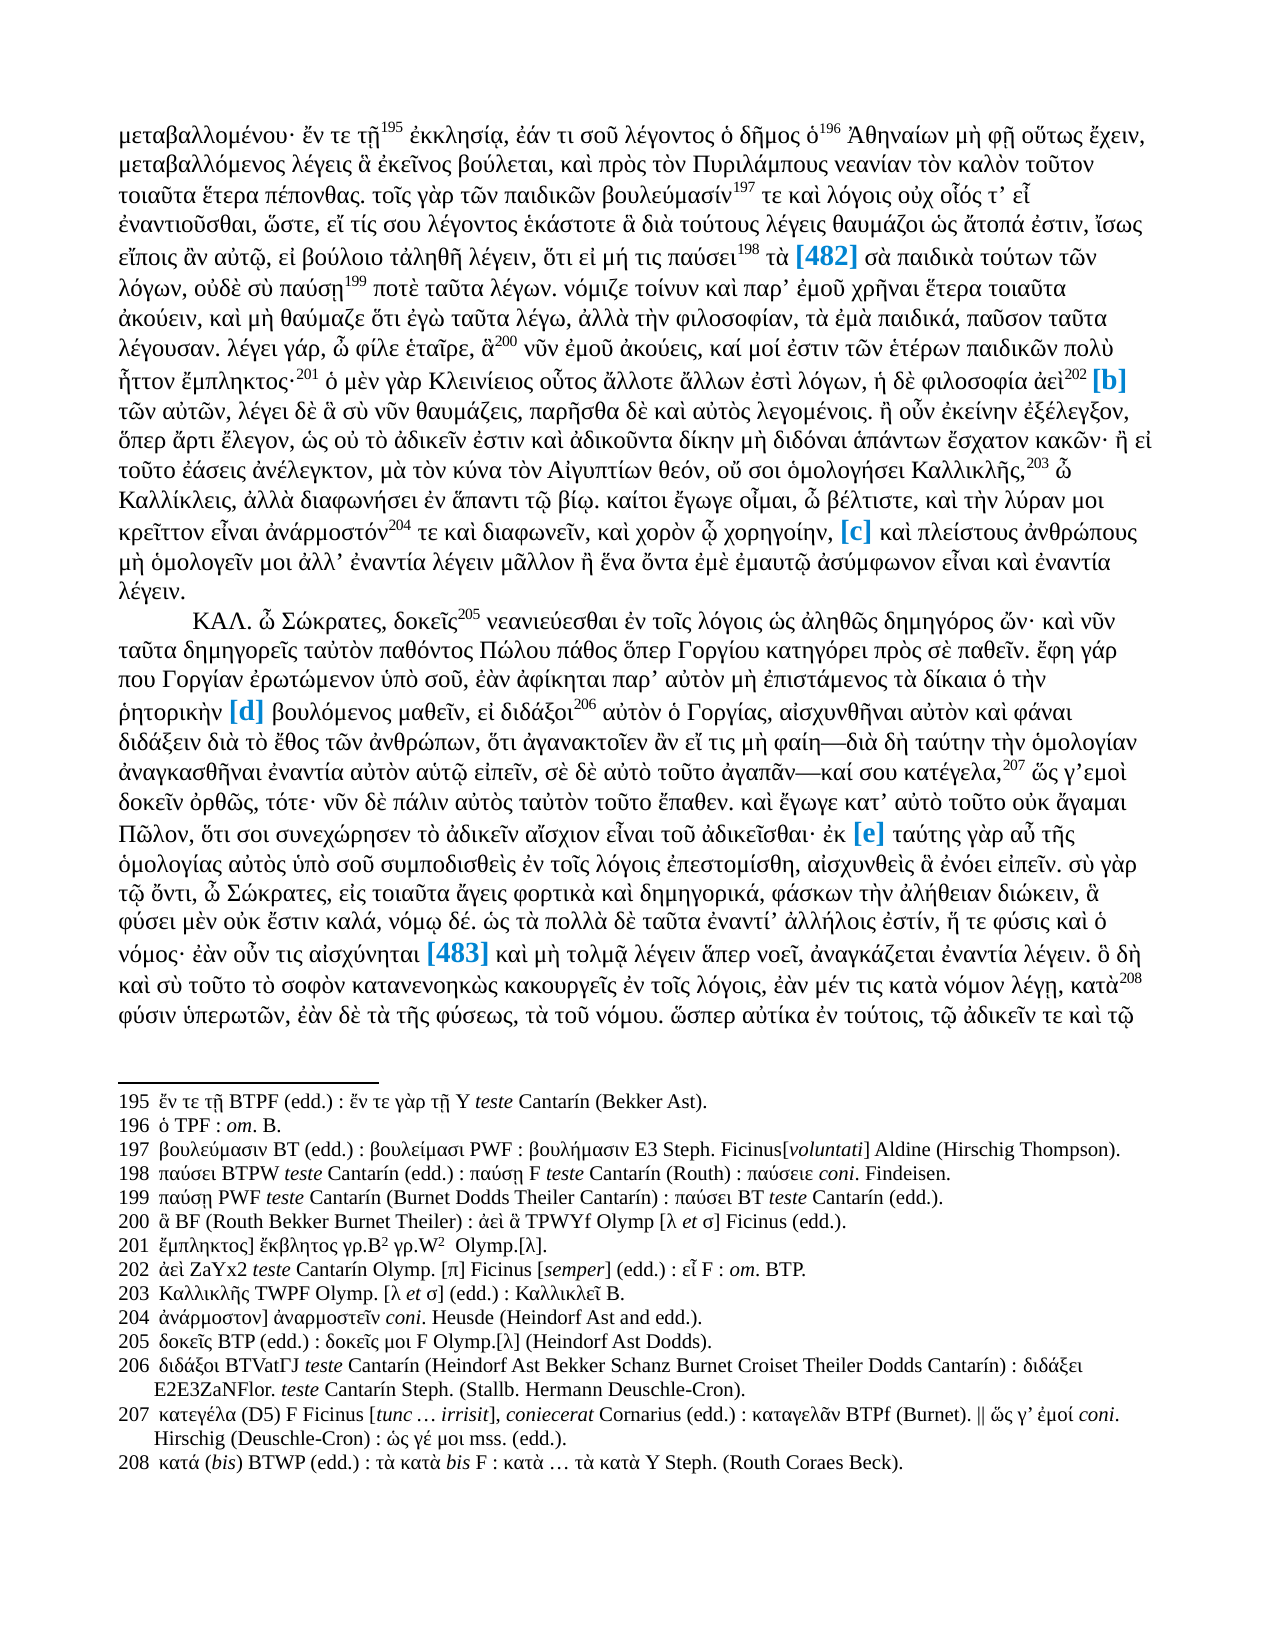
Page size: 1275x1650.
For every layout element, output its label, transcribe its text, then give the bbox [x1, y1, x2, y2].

text βουλεύμασιν BT (edd.) : βουλείμασι PWF : βουλήμασιν E3 Steph. Ficinus[voluntati] Aldine (Hirschig Thompson). [118, 1137, 1157, 1161]
text κατά (bis) BTWP (edd.) : τὰ κατὰ bis F : κατὰ … τὰ κατὰ Y Steph. (Routh Coraes Beck). [118, 1449, 1157, 1474]
text ἀεὶ ZaYx2 teste Cantarín Olymp. [π] Ficinus [semper] (edd.) : εἶ F : om. BTP. [118, 1257, 1157, 1281]
text ἃ BF (Routh Bekker Burnet Theiler) : ἀεὶ ἃ TPWYf Olymp [λ et σ] Ficinus (edd.). [118, 1209, 1157, 1233]
text Καλλικλῆς TWPF Olymp. [λ et σ] (edd.) : Καλλικλεῖ B. [118, 1281, 1157, 1305]
text παύσει BTPW teste Cantarín (edd.) : παύσῃ F teste Cantarín (Routh) : παύσειε coni. Findeisen. [118, 1161, 1157, 1185]
text δοκεῖς BTP (edd.) : δοκεῖς μοι F Olymp.[λ] (Heindorf Ast Dodds). [118, 1329, 1157, 1353]
text παύσῃ PWF teste Cantarín (Burnet Dodds Theiler Cantarín) : παύσει BT teste Cantarín (edd.). [118, 1185, 1157, 1209]
text ἔμπληκτος] ἔκβλητος γρ.B2 γρ.W2 Olymp.[λ]. [118, 1233, 1157, 1257]
text διδάξοι BTVatΓJ teste Cantarín (Heindorf Ast Bekker Schanz Burnet Croiset Theiler Dodds Cantarín) : διδάξει E2E3ZaNFlor. teste Cantarín Steph. (Stallb. Hermann Deuschle-Cron). [118, 1353, 1157, 1401]
text ΚΑΛ. ὦ Σώκρατες, δοκεῖς νεανιεύεσθαι ἐν τοῖς λόγοις ὡς ἀληθῶς δημηγόρος ὤν· καὶ νῦν ταῦτα δημηγορεῖς ταὐτὸν παθόντος Πώλου πάθος ὅπερ Γοργίου κατηγόρει πρὸς σὲ παθεῖν. ἔφη γάρ που Γοργίαν ἐρωτώμενον ὑπὸ σοῦ, ἐὰν ἀφίκηται παρʼ αὐτὸν μὴ ἐπιστάμενος τὰ δίκαια ὁ τὴν ῥητορικὴν [d] βουλόμενος μαθεῖν, εἰ διδάξοι αὐτὸν ὁ Γοργίας, αἰσχυνθῆναι αὐτὸν καὶ φάναι διδάξειν διὰ τὸ ἔθος τῶν ἀνθρώπων, ὅτι ἀγανακτοῖεν ἂν εἴ τις μὴ φαίη—διὰ δὴ ταύτην τὴν ὁμολογίαν ἀναγκασθῆναι ἐναντία αὐτὸν αὑτῷ εἰπεῖν, σὲ δὲ αὐτὸ τοῦτο ἀγαπᾶν—καί σου κατέγελα, ὥς γ’εμοὶ δοκεῖν ὀρθῶς, τότε· νῦν δὲ πάλιν αὐτὸς ταὐτὸν τοῦτο ἔπαθεν. καὶ ἔγωγε κατʼ αὐτὸ τοῦτο οὐκ ἄγαμαι Πῶλον, ὅτι σοι συνεχώρησεν τὸ ἀδικεῖν αἴσχιον εἶναι τοῦ ἀδικεῖσθαι· ἐκ [e] ταύτης γὰρ αὖ τῆς ὁμολογίας αὐτὸς ὑπὸ σοῦ συμποδισθεὶς ἐν τοῖς λόγοις ἐπεστομίσθη, αἰσχυνθεὶς ἃ ἐνόει εἰπεῖν. σὺ γὰρ τῷ ὄντι, ὦ Σώκρατες, εἰς τοιαῦτα ἄγεις φορτικὰ καὶ δημηγορικά, φάσκων τὴν ἀλήθειαν διώκειν, ἃ φύσει μὲν οὐκ ἔστιν καλά, νόμῳ δέ. ὡς τὰ πολλὰ δὲ ταῦτα ἐναντίʼ ἀλλήλοις ἐστίν, ἥ τε φύσις καὶ ὁ νόμος· ἐὰν οὖν τις αἰσχύνηται [483] καὶ μὴ τολμᾷ λέγειν ἅπερ νοεῖ, ἀναγκάζεται ἐναντία λέγειν. ὃ δὴ καὶ σὺ τοῦτο τὸ σοφὸν κατανενοηκὼς κακουργεῖς ἐν τοῖς λόγοις, ἐὰν μέν τις κατὰ νόμον λέγῃ, κατὰ φύσιν ὑπερωτῶν, ἐὰν δὲ τὰ τῆς φύσεως, τὰ τοῦ νόμου. ὥσπερ αὐτίκα ἐν τούτοις, τῷ ἀδικεῖν τε καὶ τῷ [118, 604, 1157, 1028]
text κατεγέλα (D5) F Ficinus [tunc … irrisit], coniecerat Cornarius (edd.) : καταγελᾶν BTPf (Burnet). || ὥς γ’ ἐμοί coni. Hirschig (Deuschle-Cron) : ὡς γέ μοι mss. (edd.). [118, 1401, 1157, 1449]
text μεταβαλλομένου· ἔν τε τῇ ἐκκλησίᾳ, ἐάν τι σοῦ λέγοντος ὁ δῆμος ὁ Ἀθηναίων μὴ φῇ οὕτως ἔχειν, μεταβαλλόμενος λέγεις ἃ ἐκεῖνος βούλεται, καὶ πρὸς τὸν Πυριλάμπους νεανίαν τὸν καλὸν τοῦτον τοιαῦτα ἕτερα πέπονθας. τοῖς γὰρ τῶν παιδικῶν βουλεύμασίν τε καὶ λόγοις οὐχ οἷός τʼ εἶ ἐναντιοῦσθαι, ὥστε, εἴ τίς σου λέγοντος ἑκάστοτε ἃ διὰ τούτους λέγεις θαυμάζοι ὡς ἄτοπά ἐστιν, ἴσως εἴποις ἂν αὐτῷ, εἰ βούλοιο τἀληθῆ λέγειν, ὅτι εἰ μή τις παύσει τὰ [482] σὰ παιδικὰ τούτων τῶν λόγων, οὐδὲ σὺ παύσῃ ποτὲ ταῦτα λέγων. νόμιζε τοίνυν καὶ παρʼ ἐμοῦ χρῆναι ἕτερα τοιαῦτα ἀκούειν, καὶ μὴ θαύμαζε ὅτι ἐγὼ ταῦτα λέγω, ἀλλὰ τὴν φιλοσοφίαν, τὰ ἐμὰ παιδικά, παῦσον ταῦτα λέγουσαν. λέγει γάρ, ὦ φίλε ἑταῖρε, ἃ νῦν ἐμοῦ ἀκούεις, καί μοί ἐστιν τῶν ἑτέρων παιδικῶν πολὺ ἧττον ἔμπληκτος· ὁ μὲν γὰρ Κλεινίειος οὗτος ἄλλοτε ἄλλων ἐστὶ λόγων, ἡ δὲ φιλοσοφία ἀεὶ [b] τῶν αὐτῶν, λέγει δὲ ἃ σὺ νῦν θαυμάζεις, παρῆσθα δὲ καὶ αὐτὸς λεγομένοις. ἢ οὖν ἐκείνην ἐξέλεγξον, ὅπερ ἄρτι ἔλεγον, ὡς οὐ τὸ ἀδικεῖν ἐστιν καὶ ἀδικοῦντα δίκην μὴ διδόναι ἁπάντων ἔσχατον κακῶν· ἢ εἰ τοῦτο ἐάσεις ἀνέλεγκτον, μὰ τὸν κύνα τὸν Αἰγυπτίων θεόν, οὔ σοι ὁμολογήσει Καλλικλῆς, ὦ Καλλίκλεις, ἀλλὰ διαφωνήσει ἐν ἅπαντι τῷ βίῳ. καίτοι ἔγωγε οἶμαι, ὦ βέλτιστε, καὶ τὴν λύραν μοι κρεῖττον εἶναι ἀνάρμοστόν τε καὶ διαφωνεῖν, καὶ χορὸν ᾧ χορηγοίην, [c] καὶ πλείστους ἀνθρώπους μὴ ὁμολογεῖν μοι ἀλλʼ ἐναντία λέγειν μᾶλλον ἢ ἕνα ὄντα ἐμὲ ἐμαυτῷ ἀσύμφωνον εἶναι καὶ ἐναντία λέγειν. [118, 118, 1157, 604]
text ὁ TPF : om. B. [118, 1113, 1157, 1137]
text ἀνάρμοστον] ἀναρμοστεῖν coni. Heusde (Heindorf Ast and edd.). [118, 1305, 1157, 1329]
text ἔν τε τῇ BTPF (edd.) : ἔν τε γὰρ τῇ Y teste Cantarín (Bekker Ast). [118, 1089, 1157, 1113]
